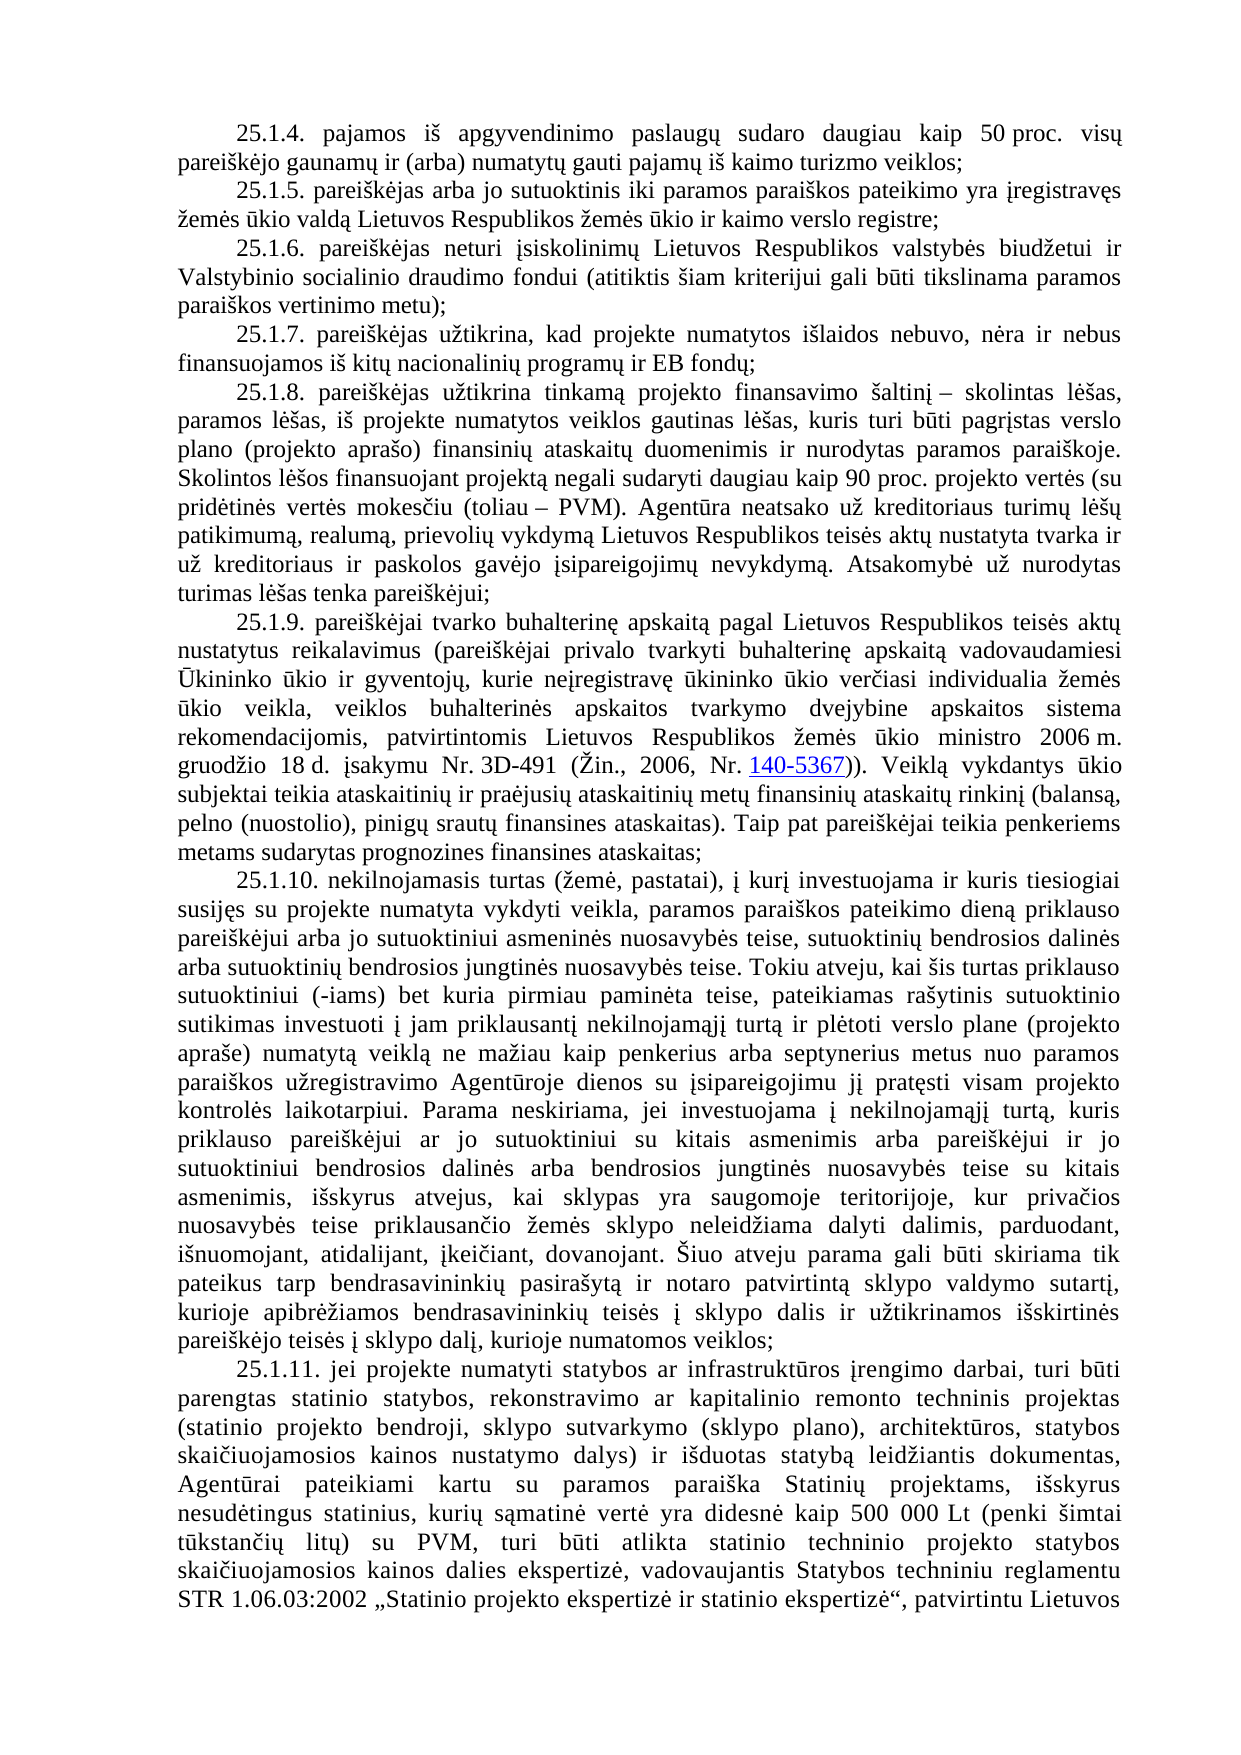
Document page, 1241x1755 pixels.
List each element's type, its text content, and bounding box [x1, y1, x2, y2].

text 25.1.9. pareiškėjai tvarko buhalterinę apskaitą pagal Lietuvos Respublikos teisės aktų nustatytus reikalavimus (pareiškėjai privalo tvarkyti buhalterinę apskaitą vadovaudamiesi Ūkininko ūkio ir gyventojų, kurie neįregistravę ūkininko ūkio verčiasi individualia žemės ūkio veikla, veiklos buhalterinės apskaitos tvarkymo dvejybine apskaitos sistema rekomendacijomis, patvirtintomis Lietuvos Respublikos žemės ūkio ministro 2006 m. gruodžio 18 d. įsakymu Nr. 3D-491 (Žin., 2006, Nr. 140-5367)). Veiklą vykdantys ūkio subjektai teikia ataskaitinių ir praėjusių ataskaitinių metų finansinių ataskaitų rinkinį (balansą, pelno (nuostolio), pinigų srautų finansines ataskaitas). Taip pat pareiškėjai teikia penkeriems metams sudarytas prognozines finansines ataskaitas; [177, 607, 1122, 866]
text 25.1.11. jei projekte numatyti statybos ar infrastruktūros įrengimo darbai, turi būti parengtas statinio statybos, rekonstravimo ar kapitalinio remonto techninis projektas (statinio projekto bendroji, sklypo sutvarkymo (sklypo plano), architektūros, statybos skaičiuojamosios kainos nustatymo dalys) ir išduotas statybą leidžiantis dokumentas, Agentūrai pateikiami kartu su paramos paraiška Statinių projektams, išskyrus nesudėtingus statinius, kurių sąmatinė vertė yra didesnė kaip 500 000 Lt (penki šimtai tūkstančių litų) su PVM, turi būti atlikta statinio techninio projekto statybos skaičiuojamosios kainos dalies ekspertizė, vadovaujantis Statybos techniniu reglamentu STR 1.06.03:2002 „Statinio projekto ekspertizė ir statinio ekspertizė“, patvirtintu Lietuvos [177, 1354, 1122, 1613]
text 25.1.7. pareiškėjas užtikrina, kad projekte numatytos išlaidos nebuvo, nėra ir nebus finansuojamos iš kitų nacionalinių programų ir EB fondų; [177, 319, 1122, 377]
text 25.1.8. pareiškėjas užtikrina tinkamą projekto finansavimo šaltinį – skolintas lėšas, paramos lėšas, iš projekte numatytos veiklos gautinas lėšas, kuris turi būti pagrįstas verslo plano (projekto aprašo) finansinių ataskaitų duomenimis ir nurodytas paramos paraiškoje. Skolintos lėšos finansuojant projektą negali sudaryti daugiau kaip 90 proc. projekto vertės (su pridėtinės vertės mokesčiu (toliau – PVM). Agentūra neatsako už kreditoriaus turimų lėšų patikimumą, realumą, prievolių vykdymą Lietuvos Respublikos teisės aktų nustatyta tvarka ir už kreditoriaus ir paskolos gavėjo įsipareigojimų nevykdymą. Atsakomybė už nurodytas turimas lėšas tenka pareiškėjui; [177, 377, 1122, 607]
text 25.1.10. nekilnojamasis turtas (žemė, pastatai), į kurį investuojama ir kuris tiesiogiai susijęs su projekte numatyta vykdyti veikla, paramos paraiškos pateikimo dieną priklauso pareiškėjui arba jo sutuoktiniui asmeninės nuosavybės teise, sutuoktinių bendrosios dalinės arba sutuoktinių bendrosios jungtinės nuosavybės teise. Tokiu atveju, kai šis turtas priklauso sutuoktiniui (-iams) bet kuria pirmiau paminėta teise, pateikiamas rašytinis sutuoktinio sutikimas investuoti į jam priklausantį nekilnojamąjį turtą ir plėtoti verslo plane (projekto apraše) numatytą veiklą ne mažiau kaip penkerius arba septynerius metus nuo paramos paraiškos užregistravimo Agentūroje dienos su įsipareigojimu jį pratęsti visam projekto kontrolės laikotarpiui. Parama neskiriama, jei investuojama į nekilnojamąjį turtą, kuris priklauso pareiškėjui ar jo sutuoktiniui su kitais asmenimis arba pareiškėjui ir jo sutuoktiniui bendrosios dalinės arba bendrosios jungtinės nuosavybės teise su kitais asmenimis, išskyrus atvejus, kai sklypas yra saugomoje teritorijoje, kur privačios nuosavybės teise priklausančio žemės sklypo neleidžiama dalyti dalimis, parduodant, išnuomojant, atidalijant, įkeičiant, dovanojant. Šiuo atveju parama gali būti skiriama tik pateikus tarp bendrasavininkių pasirašytą ir notaro patvirtintą sklypo valdymo sutartį, kurioje apibrėžiamos bendrasavininkių teisės į sklypo dalis ir užtikrinamos išskirtinės pareiškėjo teisės į sklypo dalį, kurioje numatomos veiklos; [177, 866, 1122, 1354]
text 25.1.5. pareiškėjas arba jo sutuoktinis iki paramos paraiškos pateikimo yra įregistravęs žemės ūkio valdą Lietuvos Respublikos žemės ūkio ir kaimo verslo registre; [177, 176, 1122, 233]
text 25.1.4. pajamos iš apgyvendinimo paslaugų sudaro daugiau kaip 50 proc. visų pareiškėjo gaunamų ir (arba) numatytų gauti pajamų iš kaimo turizmo veiklos; [177, 118, 1122, 176]
text 25.1.6. pareiškėjas neturi įsiskolinimų Lietuvos Respublikos valstybės biudžetui ir Valstybinio socialinio draudimo fondui (atitiktis šiam kriterijui gali būti tikslinama paramos paraiškos vertinimo metu); [177, 233, 1122, 319]
